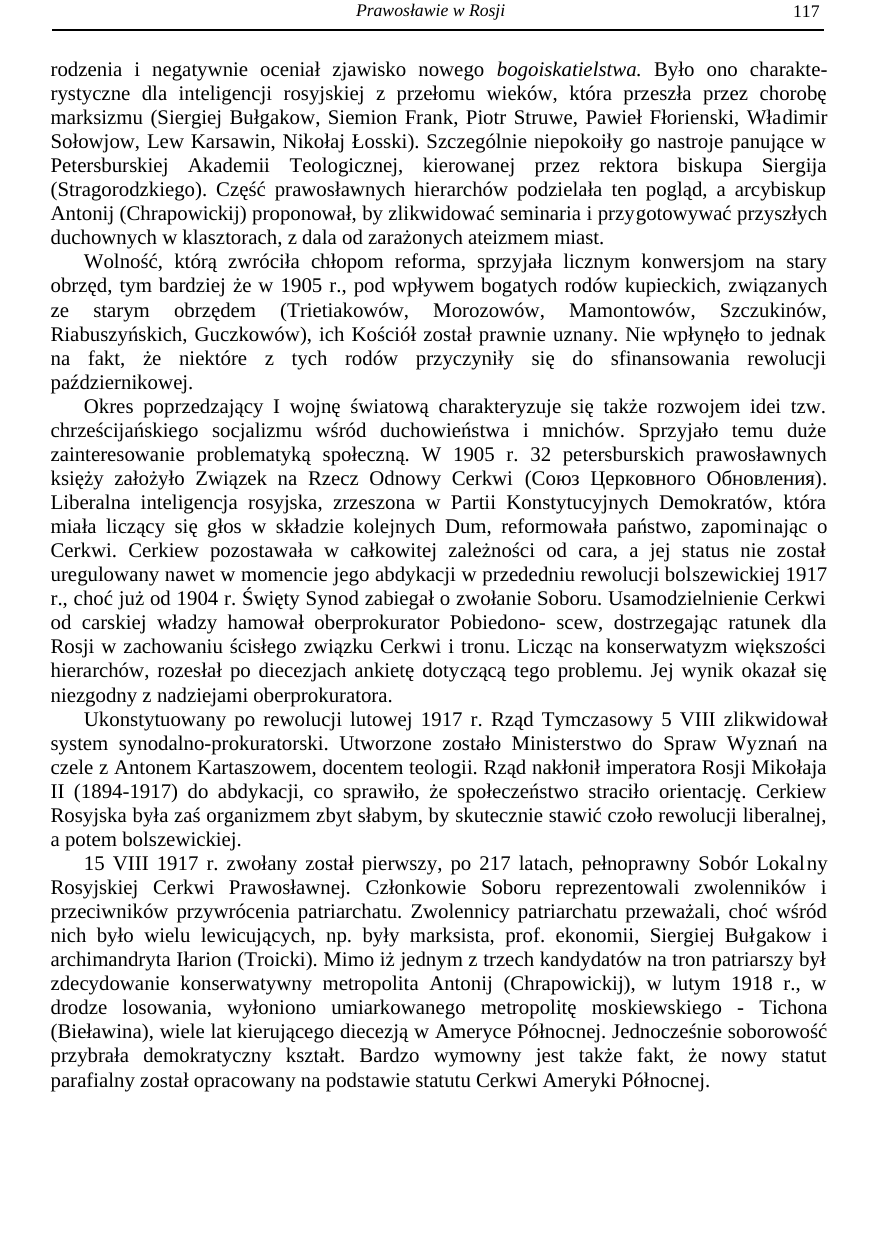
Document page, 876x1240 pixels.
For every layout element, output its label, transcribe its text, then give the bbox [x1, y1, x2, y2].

text Wolność, którą zwróciła chłopom reforma, sprzyjała licznym konwersjom na stary obrzęd, tym bardziej że w 1905 r., pod wpływem bogatych rodów kupieckich, związa­nych ze starym obrzędem (Trietiakowów, Morozowów, Mamontowów, Szczukinów, Riabuszyńskich, Guczkowów), ich Kościół został prawnie uznany. Nie wpłynęło to jednak na fakt, że niektóre z tych rodów przyczyniły się do sfinansowania rewolucji październikowej. [50, 249, 827, 394]
text 117 [793, 1, 824, 22]
text rodzenia i negatywnie oceniał zjawisko nowego bogoiskatielstwa. Było ono charakte­rystyczne dla inteligencji rosyjskiej z przełomu wieków, która przeszła przez chorobę marksizmu (Siergiej Bułgakow, Siemion Frank, Piotr Struwe, Pawieł Fłorienski, Wła­dimir Sołowjow, Lew Karsawin, Nikołaj Łosski). Szczególnie niepokoiły go nastroje panujące w Petersburskiej Akademii Teologicznej, kierowanej przez rektora biskupa Siergija (Stragorodzkiego). Część prawosławnych hierarchów podzielała ten pogląd, a arcybiskup Antonij (Chrapowickij) proponował, by zlikwidować seminaria i przy­gotowywać przyszłych duchownych w klasztorach, z dala od zarażonych ateizmem miast. [50, 57, 827, 249]
text Okres poprzedzający I wojnę światową charakteryzuje się także rozwojem idei tzw. chrześcijańskiego socjalizmu wśród duchowieństwa i mnichów. Sprzyjało temu duże zainteresowanie problematyką społeczną. W 1905 r. 32 petersburskich prawosławnych księży założyło Związek na Rzecz Odnowy Cerkwi (Союз Церковного Обновления). Liberalna inteligencja rosyjska, zrzeszona w Partii Konstytucyjnych Demokratów, która miała liczący się głos w składzie kolejnych Dum, reformowała państwo, zapomi­nając o Cerkwi. Cerkiew pozostawała w całkowitej zależności od cara, a jej status nie został uregulowany nawet w momencie jego abdykacji w przededniu rewolucji bol­szewickiej 1917 r., choć już od 1904 r. Święty Synod zabiegał o zwołanie Soboru. Usamodzielnienie Cerkwi od carskiej władzy hamował oberprokurator Pobiedono- scew, dostrzegając ratunek dla Rosji w zachowaniu ścisłego związku Cerkwi i tronu. Licząc na konserwatyzm większości hierarchów, rozesłał po diecezjach ankietę doty­czącą tego problemu. Jej wynik okazał się niezgodny z nadziejami oberprokuratora. [50, 394, 827, 707]
text 15 VIII 1917 r. zwołany został pierwszy, po 217 latach, pełnoprawny Sobór Lokal­ny Rosyjskiej Cerkwi Prawosławnej. Członkowie Soboru reprezentowali zwolenników i przeciwników przywrócenia patriarchatu. Zwolennicy patriarchatu przeważali, choć wśród nich było wielu lewicujących, np. były marksista, prof. ekonomii, Siergiej Buł­gakow i archimandryta Iłarion (Troicki). Mimo iż jednym z trzech kandydatów na tron patriarszy był zdecydowanie konserwatywny metropolita Antonij (Chrapowickij), w lutym 1918 r., w drodze losowania, wyłoniono umiarkowanego metropolitę mo­skiewskiego - Tichona (Bieławina), wiele lat kierującego diecezją w Ameryce Północ­nej. Jednocześnie soborowość przybrała demokratyczny kształt. Bardzo wymowny jest także fakt, że nowy statut parafialny został opracowany na podstawie statutu Cerkwi Ameryki Północnej. [50, 851, 827, 1092]
text Prawosławie w Rosji [356, 0, 520, 20]
text Ukonstytuowany po rewolucji lutowej 1917 r. Rząd Tymczasowy 5 VIII zlikwido­wał system synodalno-prokuratorski. Utworzone zostało Ministerstwo do Spraw Wy­znań na czele z Antonem Kartaszowem, docentem teologii. Rząd nakłonił imperatora Rosji Mikołaja II (1894-1917) do abdykacji, co sprawiło, że społeczeństwo straciło orientację. Cerkiew Rosyjska była zaś organizmem zbyt słabym, by skutecznie stawić czoło rewolucji liberalnej, a potem bolszewickiej. [50, 707, 827, 851]
